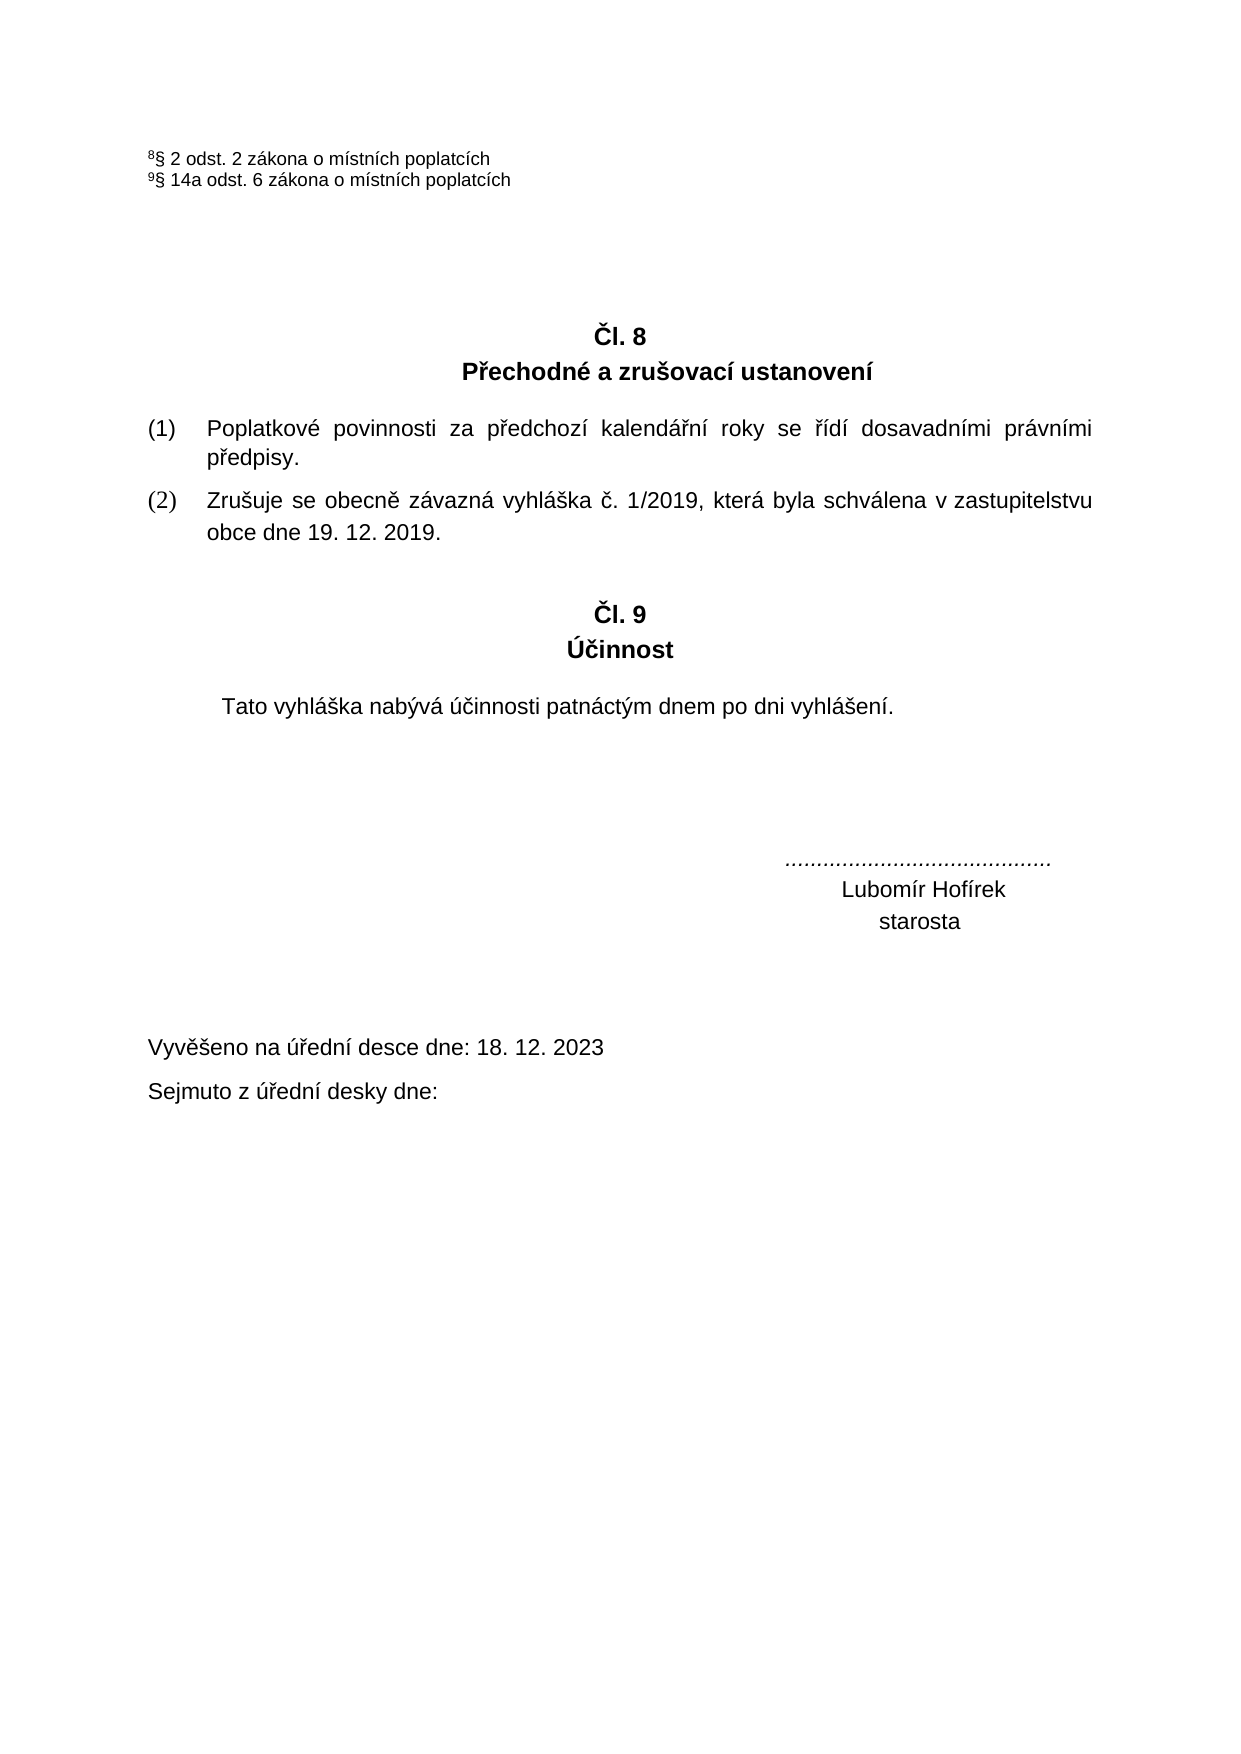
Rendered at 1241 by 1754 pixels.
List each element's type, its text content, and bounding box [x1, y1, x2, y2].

text Sejmuto z úřední desky dne: [148, 1078, 1093, 1104]
text Přechodné a zrušovací ustanovení [148, 357, 1093, 385]
text Účinnost [148, 635, 1093, 664]
text Čl. 8 [148, 322, 1093, 350]
text Lubomír Hofírek [148, 876, 1093, 902]
text Vyvěšeno na úřední desce dne: 18. 12. 2023 [148, 1034, 1093, 1060]
text starosta [148, 908, 1093, 934]
list Poplatkové povinnosti za předchozí kalendářní roky se řídí dosavadními právními předpisy. [148, 414, 1093, 470]
text Tato vyhláška nabývá účinnosti patnáctým dnem po dni vyhlášení. [148, 693, 1093, 720]
text .......................................... [148, 844, 1093, 871]
text 8§ 2 odst. 2 zákona o místních poplatcích [148, 148, 1093, 169]
text 9§ 14a odst. 6 zákona o místních poplatcích [148, 169, 1093, 191]
list Zrušuje se obecně závazná vyhláška č. 1/2019, která byla schválena v zastupitelstvu obce dne 19. 12. 2019. [148, 485, 1093, 545]
text Čl. 9 [148, 600, 1093, 629]
